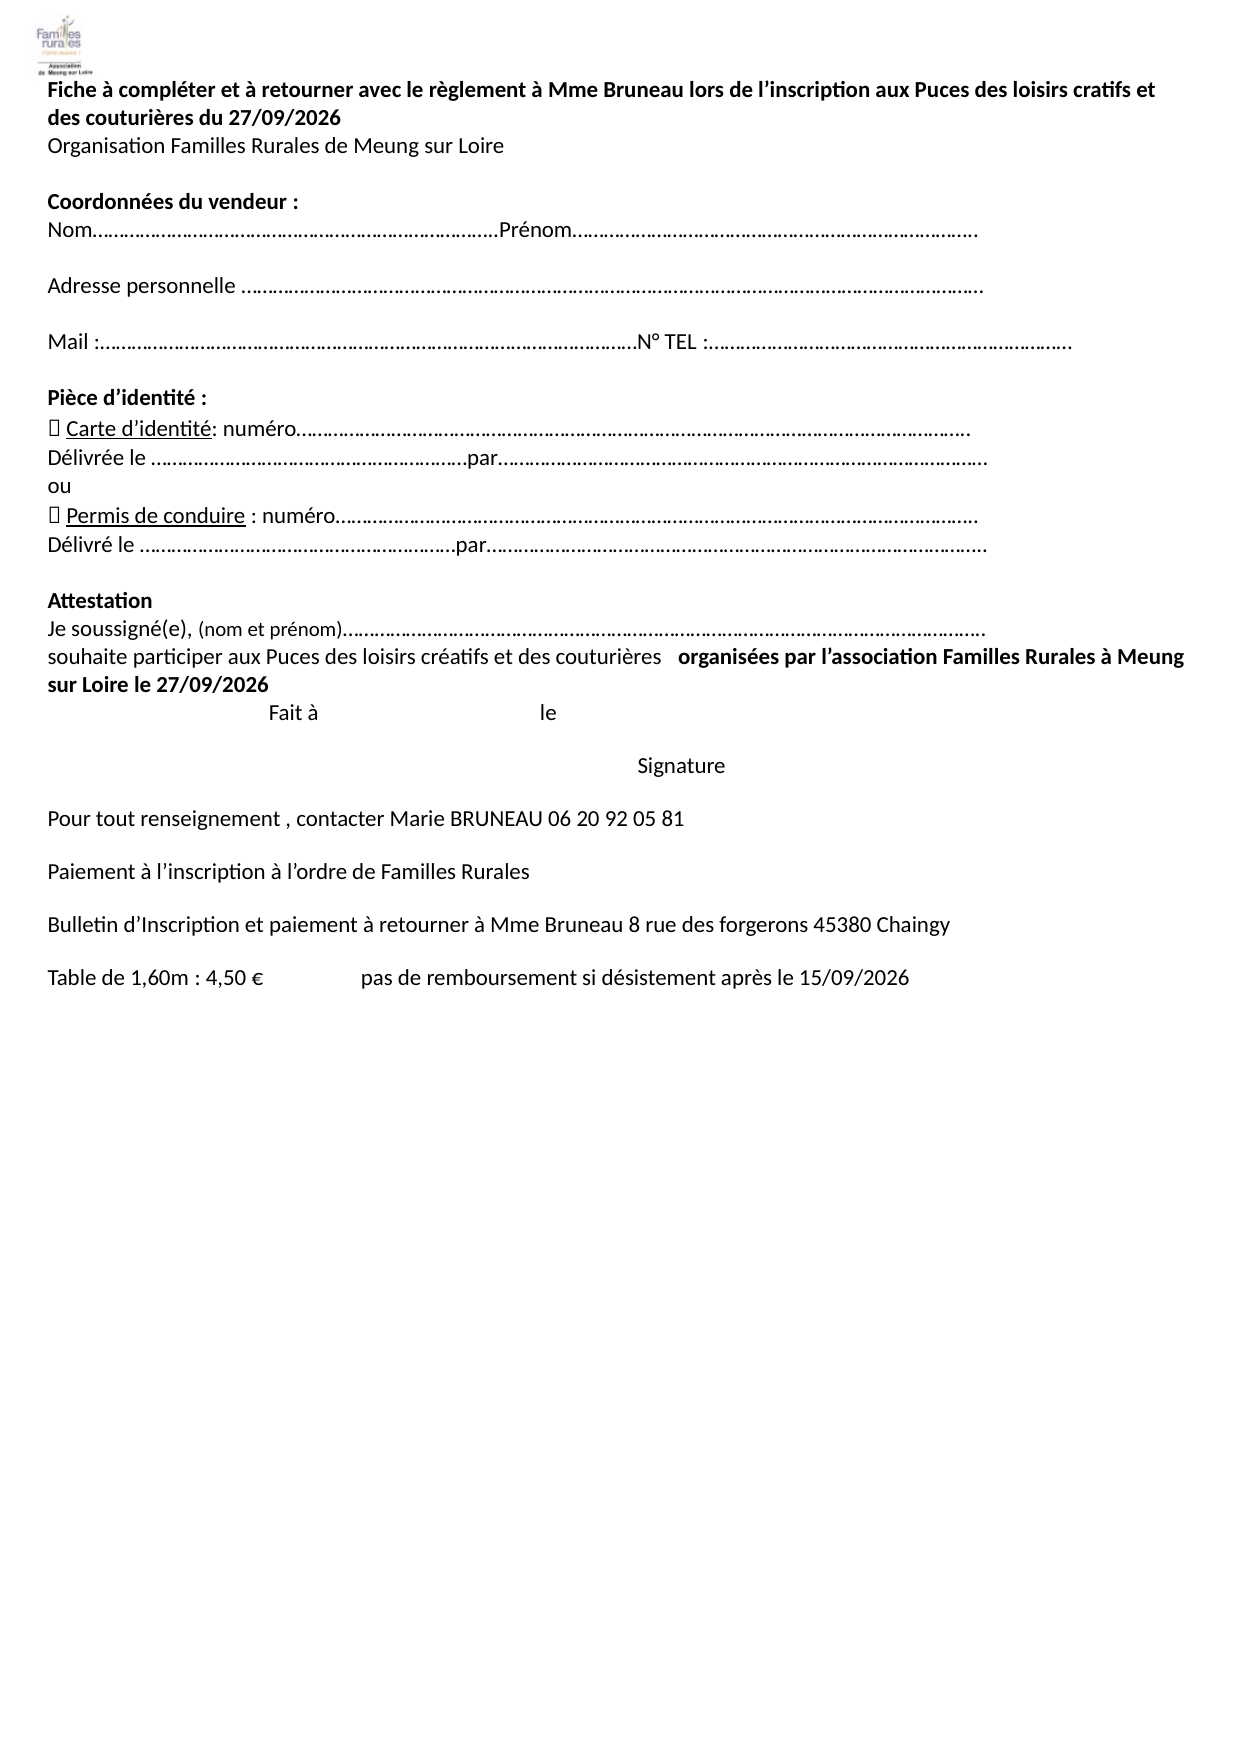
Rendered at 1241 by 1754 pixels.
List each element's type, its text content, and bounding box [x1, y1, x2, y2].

text Organisation Familles Rurales de Meung sur Loire [47, 131, 1193, 159]
text Coordonnées du vendeur : [47, 187, 1193, 215]
text Mail :…………………………………………………………………………………………N° TEL :…………………………………………………………… [47, 327, 1193, 356]
list Pour tout renseignement , contacter Marie BRUNEAU 06 20 92 05 81 [47, 804, 1193, 832]
text ou [47, 471, 1193, 499]
text Je soussigné(e), (nom et prénom)………………………………………………………………………………………………………….. [47, 614, 1193, 642]
text Pièce d’identité : [47, 383, 1193, 412]
list Bulletin d’Inscription et paiement à retourner à Mme Bruneau 8 rue des forgerons 45380 Chaingy [47, 910, 1193, 938]
text souhaite participer aux Puces des loisirs créatifs et des couturières organisées par l’association Familles Rurales à Meung sur Loire le 27/09/2026 [47, 642, 1193, 698]
list Fait à le [47, 698, 1193, 726]
text Délivré le ……………………………………………………par………………………………………………………………………………….. [47, 530, 1193, 558]
text  Permis de conduire : numéro………………………………………………………………………………………………………….. [47, 499, 1193, 530]
text Nom…………………………………………………………………..Prénom………………………………………………………………….. [47, 215, 1193, 243]
text Attestation [47, 586, 1193, 614]
text Délivrée le ……………………………………………………par………………………………………………………………………………… [47, 443, 1193, 471]
text  Carte d’identité: numéro……………………………………………………………………………………………………………….. [47, 412, 1193, 443]
list Table de 1,60m : 4,50 € pas de remboursement si désistement après le 15/09/2026 [47, 963, 1193, 991]
picture [30, 12, 99, 82]
list Paiement à l’inscription à l’ordre de Familles Rurales [47, 857, 1193, 885]
text Adresse personnelle …………………………………………………………………………………………………………………………… [47, 271, 1193, 299]
text Fiche à compléter et à retourner avec le règlement à Mme Bruneau lors de l’inscription aux Puces des loisirs cratifs et des couturières du 27/09/2026 [47, 75, 1193, 131]
list Signature [47, 751, 1193, 779]
